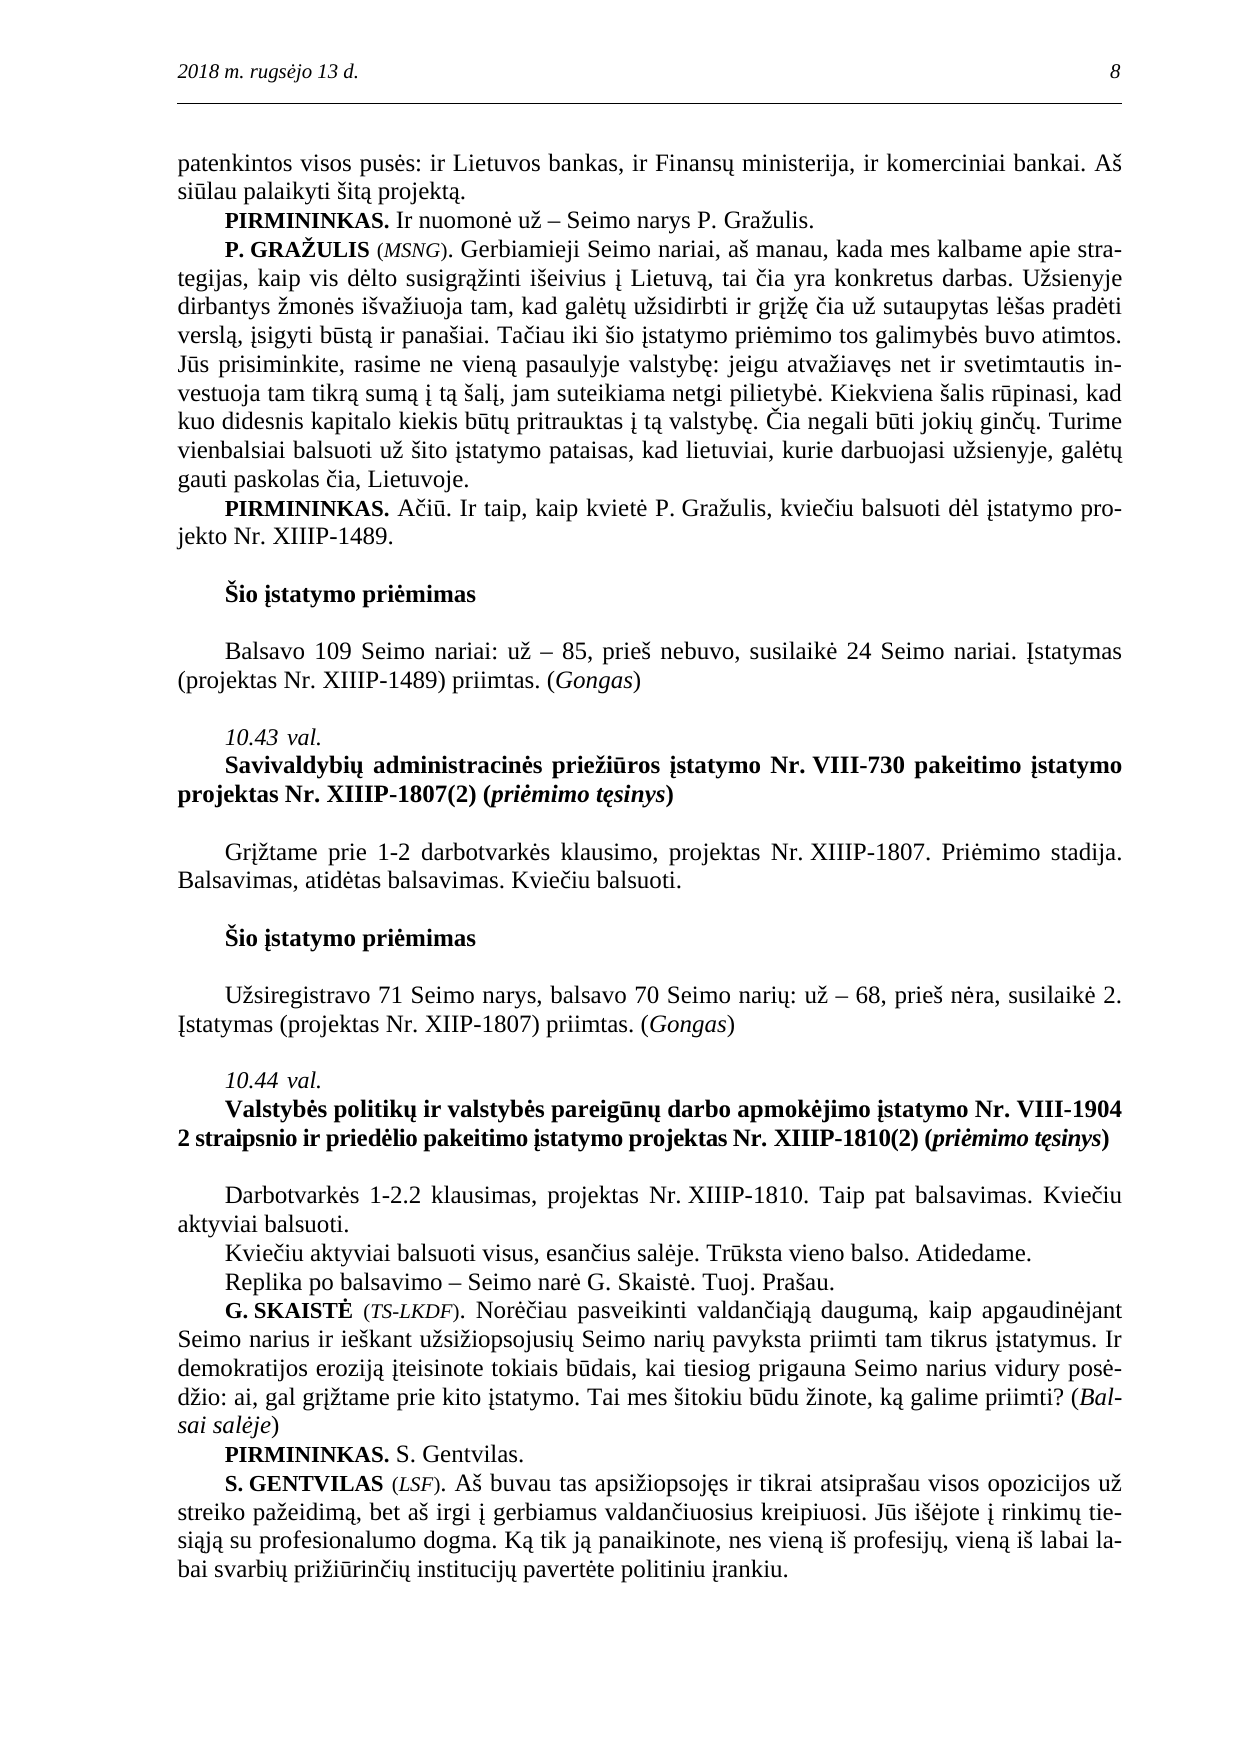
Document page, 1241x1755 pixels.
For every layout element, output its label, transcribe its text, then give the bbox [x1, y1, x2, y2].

text Sa­vi­val­dy­bių ad­mi­nist­ra­ci­nės prie­žiū­ros įsta­ty­mo Nr. VIII-730 pa­kei­ti­mo įsta­ty­mo pro­jek­tas Nr. XIIIP-1807(2) (pri­ėmi­mo tę­si­nys) [177, 750, 1122, 808]
text S. GENTVILAS (LSF). Aš bu­vau tas ap­si­žiop­so­jęs ir tik­rai at­si­pra­šau vi­sos opo­zi­ci­jos už strei­ko pa­žei­di­mą, bet aš ir­gi į ger­bia­mus val­dan­čiuo­sius krei­piuo­si. Jūs iš­ėjo­te į rin­ki­mų tie­sią­ją su pro­fe­sio­na­lu­mo dog­ma. Ką tik ją pa­nai­ki­no­te, nes vie­ną iš pro­fe­si­jų, vie­ną iš la­bai la­bai svar­bių pri­žiū­rin­čių ins­ti­tu­ci­jų pa­ver­tė­te po­li­ti­niu įran­kiu. [177, 1468, 1122, 1583]
text Už­si­re­gist­ra­vo 71 Sei­mo na­rys, bal­sa­vo 70 Sei­mo na­rių: už – 68, prieš nė­ra, su­si­lai­kė 2. Įsta­ty­mas (projektas Nr. XIIP-1807) pri­im­tas. (Gon­gas) [177, 980, 1122, 1038]
text Grįž­ta­me prie 1-2 dar­bo­tvarkės klau­si­mo, pro­jek­tas Nr. XIIIP-1807. Pri­ėmi­mo sta­di­ja. Bal­sa­vi­mas, ati­dė­tas bal­sa­vi­mas. Kvie­čiu bal­suo­ti. [177, 837, 1122, 894]
text Vals­ty­bės po­li­ti­kų ir vals­ty­bės pa­rei­gū­nų dar­bo ap­mo­kė­ji­mo įsta­ty­mo Nr. VIII-1904 2 straips­nio ir prie­dė­lio pa­kei­ti­mo įsta­ty­mo pro­jek­tas Nr. XIIIP-1810(2) (pri­ėmi­mo tęsinys) [177, 1094, 1122, 1152]
text Šio įsta­ty­mo pri­ėmi­mas [177, 579, 1122, 608]
text PIRMININKAS. Ačiū. Ir taip, kaip kvie­tė P. Gra­žu­lis, kvie­čiu bal­suo­ti dėl įsta­ty­mo pro­jek­to Nr. XIIIP-1489. [177, 493, 1122, 550]
text 10.44 val. [224, 1067, 1122, 1094]
text Re­pli­ka po bal­sa­vi­mo – Sei­mo na­rė G. Skais­tė. Tuoj. Pra­šau. [177, 1267, 1122, 1295]
text P. GRAŽULIS (MSNG). Ger­bia­mie­ji Sei­mo na­riai, aš ma­nau, ka­da mes kal­ba­me apie stra­te­gi­jas, kaip vis dėl­to su­si­grą­žin­ti iš­ei­vius į Lie­tu­vą, tai čia yra kon­kre­tus dar­bas. Už­sie­ny­je dir­ban­tys žmo­nės iš­va­žiuo­ja tam, kad ga­lė­tų už­si­dirb­ti ir grį­žę čia už su­tau­py­tas lė­šas pra­dė­ti ver­slą, įsi­gy­ti būs­tą ir pa­na­šiai. Ta­čiau iki šio įsta­ty­mo pri­ėmi­mo tos ga­li­my­bės bu­vo at­im­tos. Jūs pri­si­min­ki­te, ra­si­me ne vie­ną pa­sau­ly­je vals­ty­bę: jei­gu at­va­žia­vęs net ir sve­tim­tau­tis in­ves­tuo­ja tam tik­rą su­mą į tą ša­lį, jam su­tei­kia­ma net­gi pi­lie­ty­bė. Kiek­vie­na ša­lis rū­pi­na­si, kad kuo di­des­nis ka­pi­ta­lo kie­kis bū­tų pri­trauk­tas į tą vals­ty­bę. Čia ne­ga­li bū­ti jo­kių gin­čų. Tu­ri­me vien­bal­siai bal­suo­ti už ši­to įsta­ty­mo pa­tai­sas, kad lie­tu­viai, ku­rie dar­buo­ja­si už­sie­ny­je, ga­lė­tų gau­ti pa­sko­las čia, Lie­tu­vo­je. [177, 234, 1122, 493]
text Bal­sa­vo 109 Sei­mo na­riai: už – 85, prieš ne­bu­vo, su­si­lai­kė 24 Sei­mo na­riai. Įsta­ty­mas (pro­jek­tas Nr. XIIIP-1489) pri­im­tas. (Gon­gas) [177, 636, 1122, 694]
text G. SKAISTĖ (TS-LKDF). No­rė­čiau pa­svei­kin­ti val­dan­či­ą­ją dau­gu­mą, kaip ap­gau­di­nė­jant Sei­mo na­rius ir ieš­kant už­si­žiop­so­ju­sių Sei­mo na­rių pa­vyks­ta pri­im­ti tam tik­rus įsta­ty­mus. Ir de­mo­kra­tijos ero­zi­ją įtei­si­no­te to­kiais bū­dais, kai tie­siog pri­gau­na Sei­mo na­rius vi­du­ry po­sė­džio: ai, gal grįž­ta­me prie ki­to įsta­ty­mo. Tai mes ši­to­kiu bū­du ži­no­te, ką ga­li­me pri­im­ti? (Bal­sai sa­lė­je) [177, 1295, 1122, 1439]
text Šio įsta­ty­mo pri­ėmi­mas [177, 923, 1122, 952]
text PIRMININKAS. Ir nuo­mo­nė už – Sei­mo na­rys P. Gra­žu­lis. [177, 205, 1122, 234]
text 10.43 val. [224, 723, 1122, 750]
text Kvie­čiu ak­ty­viai bal­suo­ti vi­sus, esan­čius sa­lė­je. Trūks­ta vie­no bal­so. Ati­de­da­me. [177, 1238, 1122, 1267]
text pa­ten­kin­tos vi­sos pu­sės: ir Lie­tu­vos ban­kas, ir Fi­nan­sų mi­nis­te­ri­ja, ir ko­mer­ci­niai ban­kai. Aš siū­lau pa­lai­ky­ti ši­tą pro­jek­tą. [177, 148, 1122, 205]
text PIRMININKAS. S. Gent­vi­las. [177, 1439, 1122, 1468]
text Dar­bo­tvarkės 1-2.2 klau­si­mas, pro­jek­tas Nr. XIIIP-1810. Taip pat bal­sa­vi­mas. Kvie­čiu ak­ty­viai bal­suo­ti. [177, 1180, 1122, 1238]
